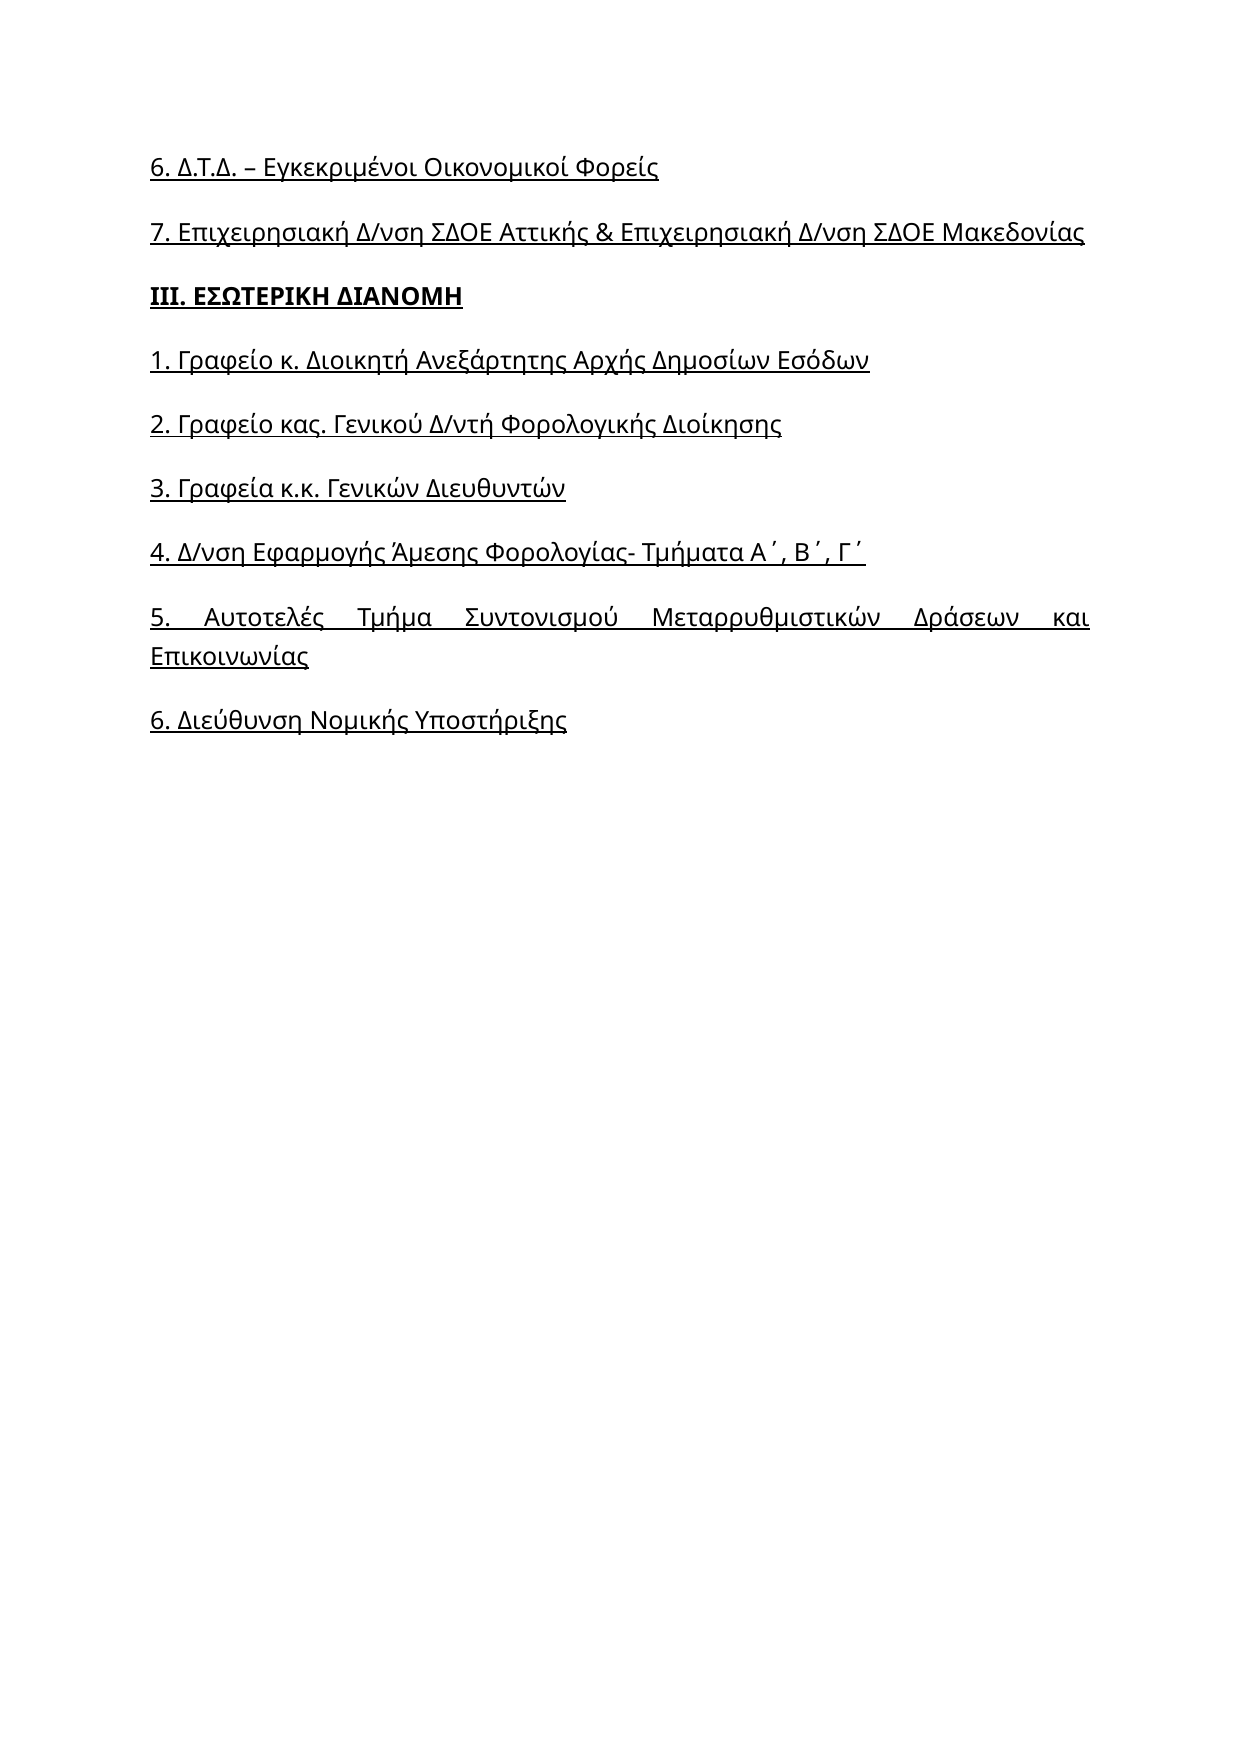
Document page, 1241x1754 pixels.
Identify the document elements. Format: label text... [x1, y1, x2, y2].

text 5. Αυτοτελές Τμήμα Συντονισμού Μεταρρυθμιστικών Δράσεων και [150, 599, 1090, 628]
text 6. Διεύθυνση Νομικής Υποστήριξης [150, 702, 1090, 737]
text ΙΙΙ. ΕΣΩΤΕΡΙΚΗ ΔΙΑΝΟΜΗ [150, 278, 1090, 312]
text 4. Δ/νση Εφαρμογής Άμεσης Φορολογίας- Τμήματα Α΄, Β΄, Γ΄ [150, 535, 1090, 569]
text 6. Δ.Τ.Δ. – Εγκεκριμένοι Οικονομικοί Φορείς [150, 150, 1090, 184]
text 1. Γραφείο κ. Διοικητή Ανεξάρτητης Αρχής Δημοσίων Εσόδων [150, 342, 1090, 377]
text 3. Γραφεία κ.κ. Γενικών Διευθυντών [150, 471, 1090, 505]
text 7. Επιχειρησιακή Δ/νση ΣΔΟΕ Αττικής & Επιχειρησιακή Δ/νση ΣΔΟΕ Μακεδονίας [150, 214, 1090, 248]
text 2. Γραφείο κας. Γενικού Δ/ντή Φορολογικής Διοίκησης [150, 407, 1090, 441]
text Επικοινωνίας [150, 630, 1090, 672]
